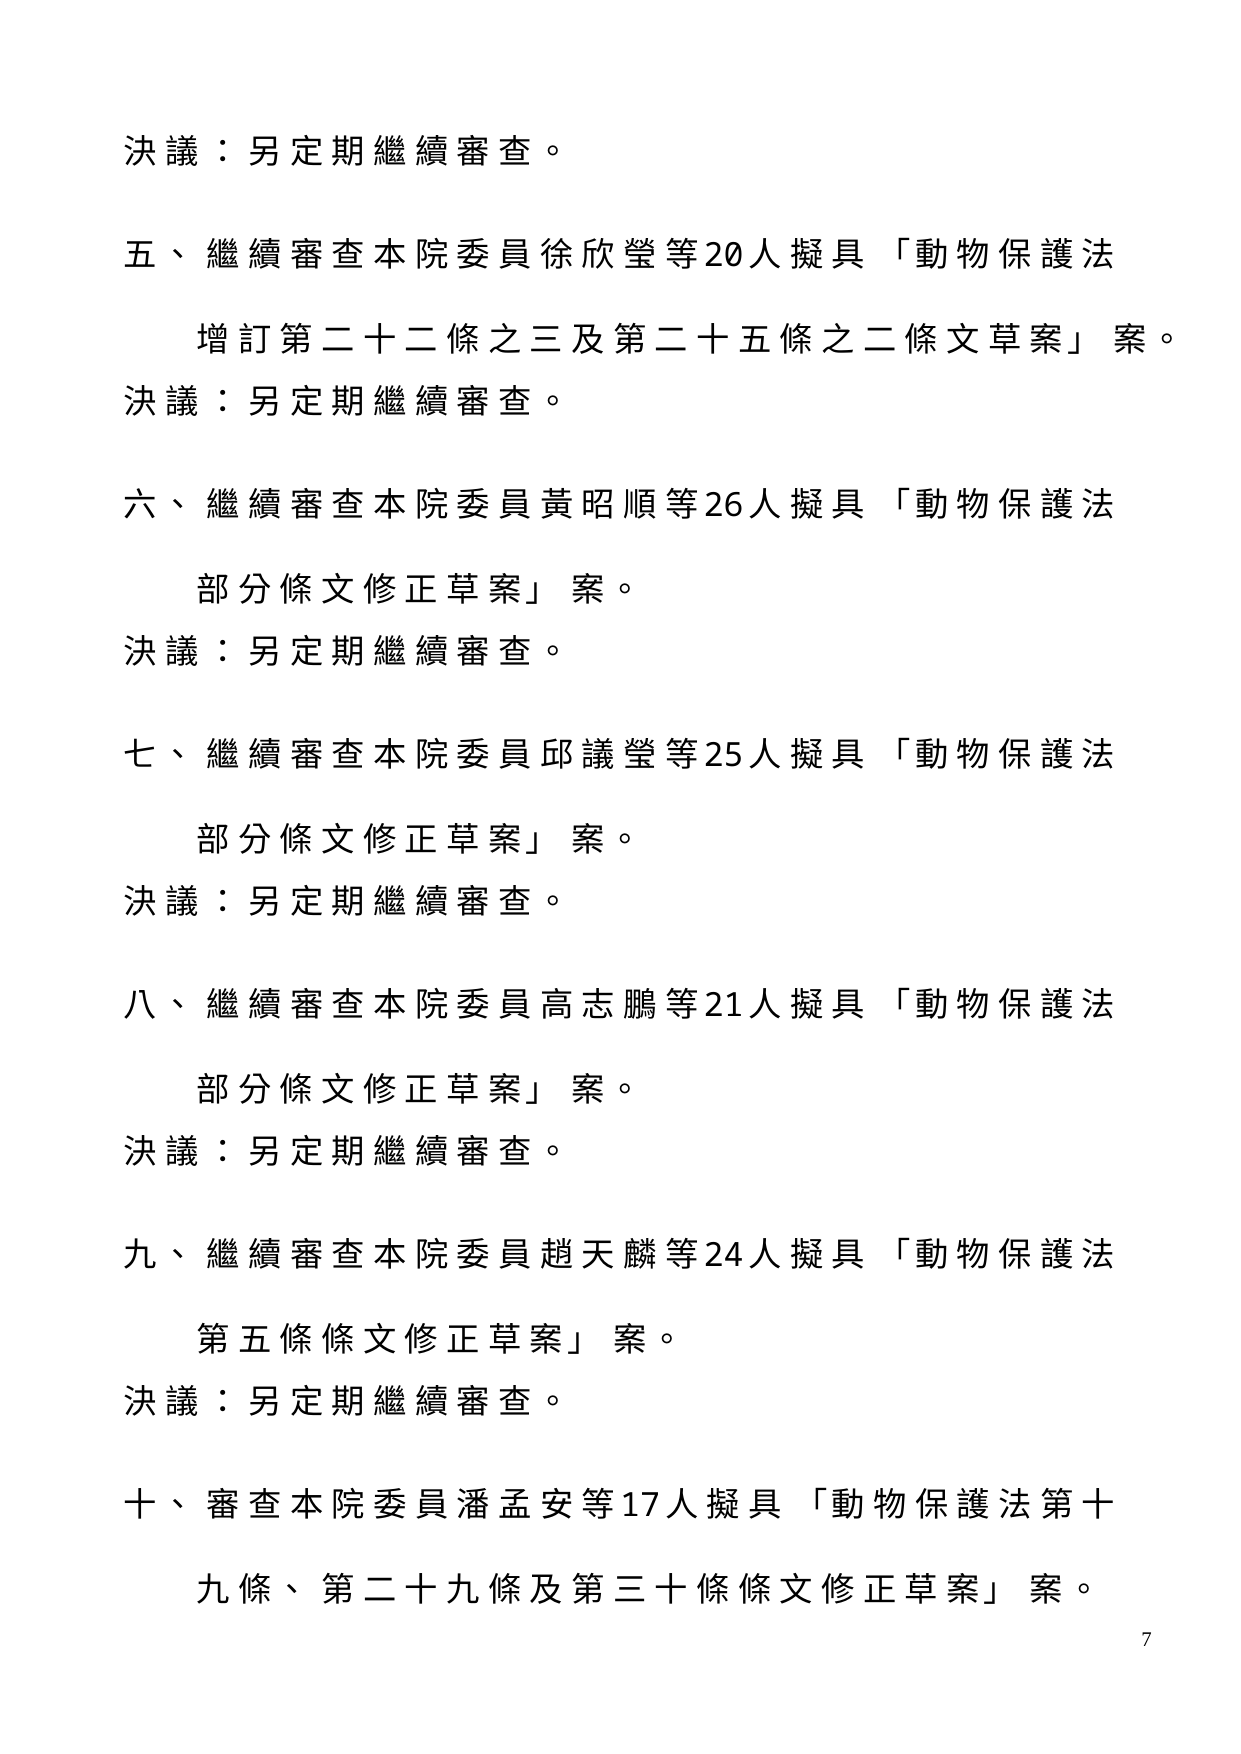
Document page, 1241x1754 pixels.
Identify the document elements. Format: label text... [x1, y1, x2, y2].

text 決議：另定期繼續審查。 [119, 108, 1150, 170]
text 五、繼續審查本院委員徐欣瑩等20人擬具「動物保護法增訂第二十二條之三及第二十五條之二條文草案」案。 [119, 170, 1150, 358]
text 九、繼續審查本院委員趙天麟等24人擬具「動物保護法第五條條文修正草案」案。 [119, 1170, 1150, 1358]
text 決議：另定期繼續審查。 [119, 608, 1150, 670]
text 十、審查本院委員潘孟安等17人擬具「動物保護法第十九條、第二十九條及第三十條條文修正草案」案。 [119, 1420, 1150, 1608]
text 決議：另定期繼續審查。 [119, 858, 1150, 920]
text 決議：另定期繼續審查。 [119, 358, 1150, 420]
text 決議：另定期繼續審查。 [119, 1108, 1150, 1170]
text 六、繼續審查本院委員黃昭順等26人擬具「動物保護法部分條文修正草案」案。 [119, 420, 1150, 608]
text 決議：另定期繼續審查。 [119, 1358, 1150, 1420]
text 七、繼續審查本院委員邱議瑩等25人擬具「動物保護法部分條文修正草案」案。 [119, 670, 1150, 858]
text 八、繼續審查本院委員高志鵬等21人擬具「動物保護法部分條文修正草案」案。 [119, 920, 1150, 1108]
